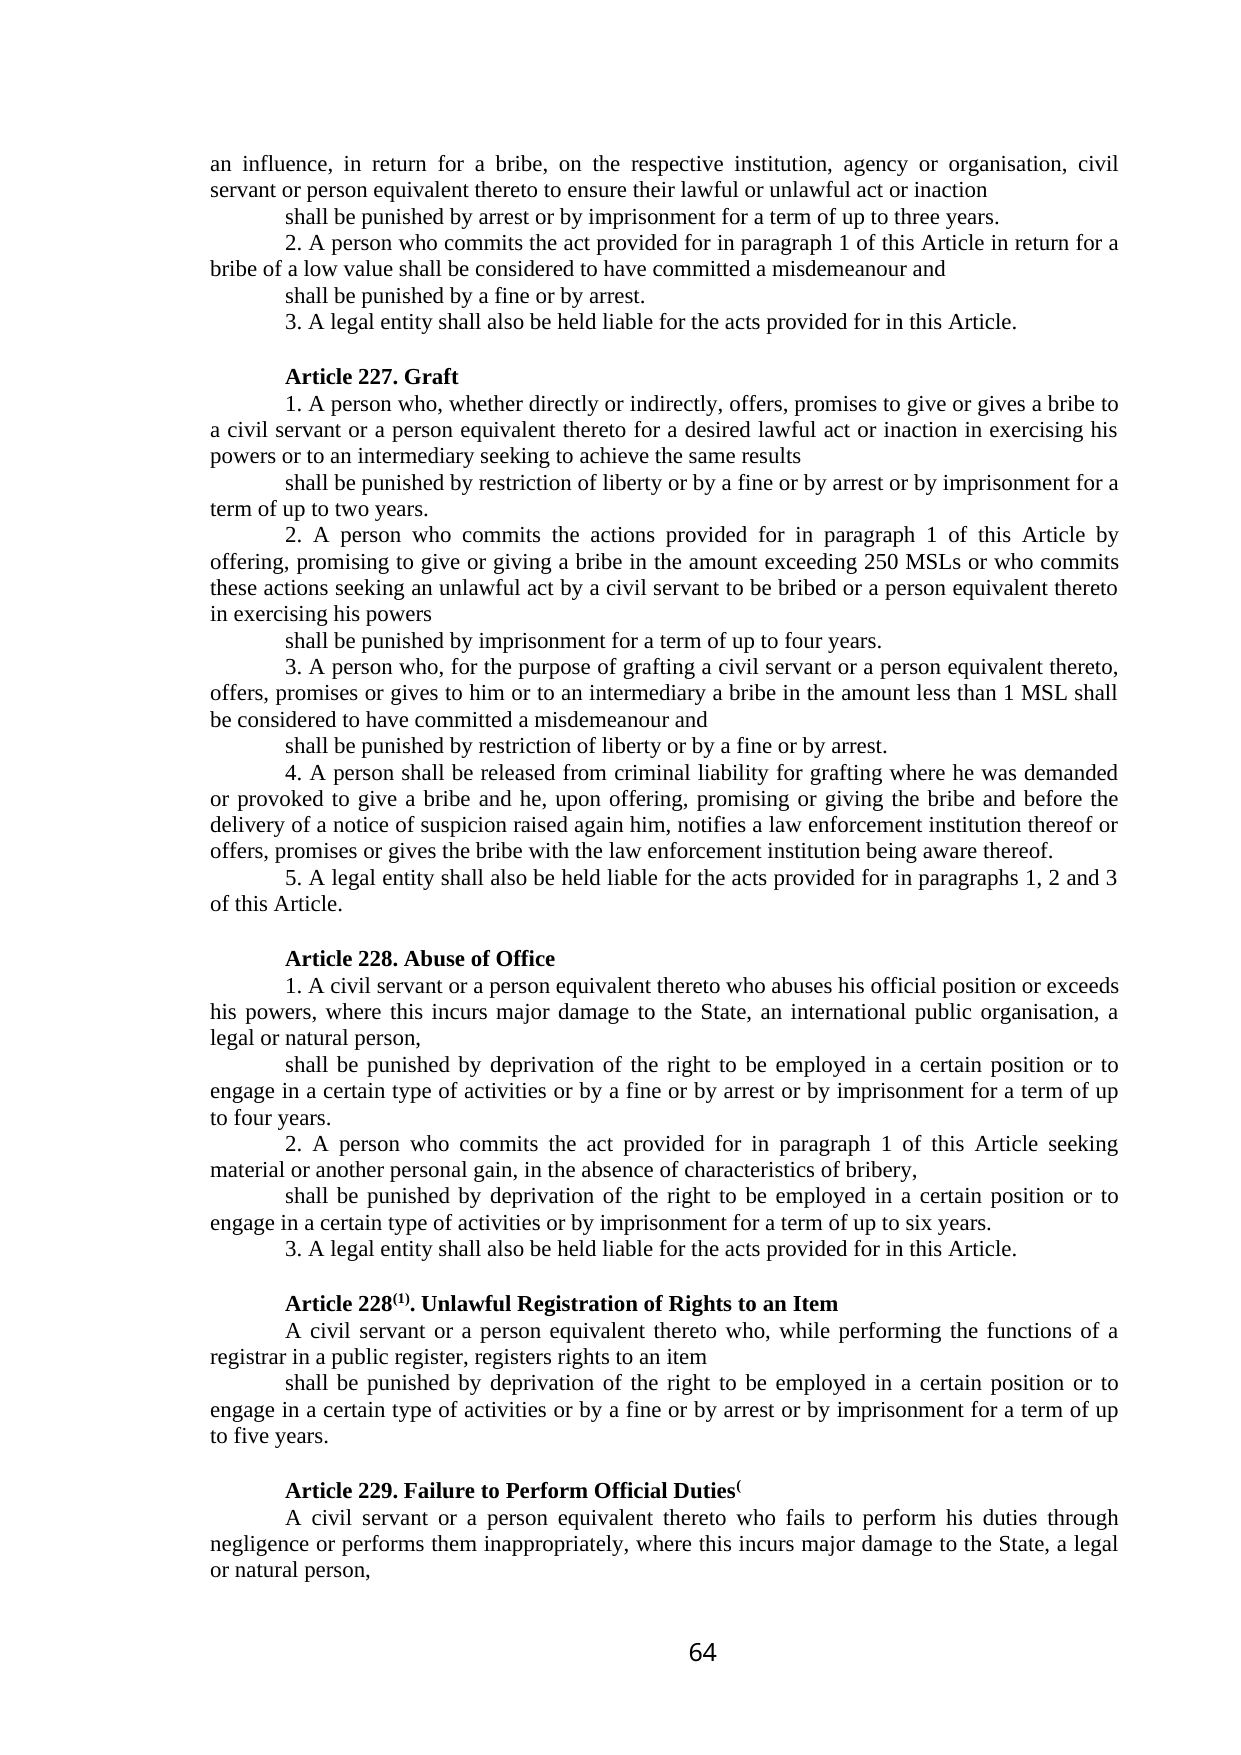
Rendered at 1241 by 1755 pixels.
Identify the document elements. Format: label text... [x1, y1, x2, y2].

text shall be punished by a fine or by arrest. [210, 282, 1120, 308]
text Article 228(1). Unlawful Registration of Rights to an Item [210, 1290, 1120, 1317]
text shall be punished by deprivation of the right to be employed in a certain position or to engage in a certain type of activities or by a fine or by arrest or by imprisonment for a term of up to five years. [210, 1369, 1120, 1448]
text shall be punished by restriction of liberty or by a fine or by arrest. [210, 732, 1120, 758]
text shall be punished by restriction of liberty or by a fine or by arrest or by imprisonment for a term of up to two years. [210, 469, 1120, 521]
text Article 229. Failure to Perform Official Duties( [210, 1477, 1120, 1504]
text shall be punished by deprivation of the right to be employed in a certain position or to engage in a certain type of activities or by imprisonment for a term of up to six years. [210, 1183, 1120, 1235]
text 3. A person who, for the purpose of grafting a civil servant or a person equivalent thereto, offers, promises or gives to him or to an intermediary a bribe in the amount less than 1 MSL shall be considered to have committed a misdemeanour and [210, 653, 1120, 732]
text an influence, in return for a bribe, on the respective institution, agency or organisation, civil servant or person equivalent thereto to ensure their lawful or unlawful act or inaction [210, 150, 1120, 203]
text 2. A person who commits the act provided for in paragraph 1 of this Article in return for a bribe of a low value shall be considered to have committed a misdemeanour and [210, 229, 1120, 282]
text shall be punished by arrest or by imprisonment for a term of up to three years. [210, 203, 1120, 229]
text 4. A person shall be released from criminal liability for grafting where he was demanded or provoked to give a bribe and he, upon offering, promising or giving the bribe and before the delivery of a notice of suspicion raised again him, notifies a law enforcement institution thereof or offers, promises or gives the bribe with the law enforcement institution being aware thereof. [210, 758, 1120, 864]
text Article 228. Abuse of Office [210, 945, 1120, 972]
text 2. A person who commits the act provided for in paragraph 1 of this Article seeking material or another personal gain, in the absence of characteristics of bribery, [210, 1130, 1120, 1183]
text Article 227. Graft [210, 363, 1120, 389]
text A civil servant or a person equivalent thereto who, while performing the functions of a registrar in a public register, registers rights to an item [210, 1317, 1120, 1369]
text shall be punished by deprivation of the right to be employed in a certain position or to engage in a certain type of activities or by a fine or by arrest or by imprisonment for a term of up to four years. [210, 1051, 1120, 1130]
text 3. A legal entity shall also be held liable for the acts provided for in this Article. [210, 308, 1120, 334]
text 3. A legal entity shall also be held liable for the acts provided for in this Article. [210, 1235, 1120, 1262]
text 1. A civil servant or a person equivalent thereto who abuses his official position or exceeds his powers, where this incurs major damage to the State, an international public organisation, a legal or natural person, [210, 972, 1120, 1051]
text A civil servant or a person equivalent thereto who fails to perform his duties through negligence or performs them inappropriately, where this incurs major damage to the State, a legal or natural person, [210, 1504, 1120, 1583]
text 2. A person who commits the actions provided for in paragraph 1 of this Article by offering, promising to give or giving a bribe in the amount exceeding 250 MSLs or who commits these actions seeking an unlawful act by a civil servant to be bribed or a person equivalent thereto in exercising his powers [210, 521, 1120, 627]
text shall be punished by imprisonment for a term of up to four years. [210, 627, 1120, 653]
text 5. A legal entity shall also be held liable for the acts provided for in paragraphs 1, 2 and 3 of this Article. [210, 864, 1120, 917]
text 1. A person who, whether directly or indirectly, offers, promises to give or gives a bribe to a civil servant or a person equivalent thereto for a desired lawful act or inaction in exercising his powers or to an intermediary seeking to achieve the same results [210, 389, 1120, 469]
